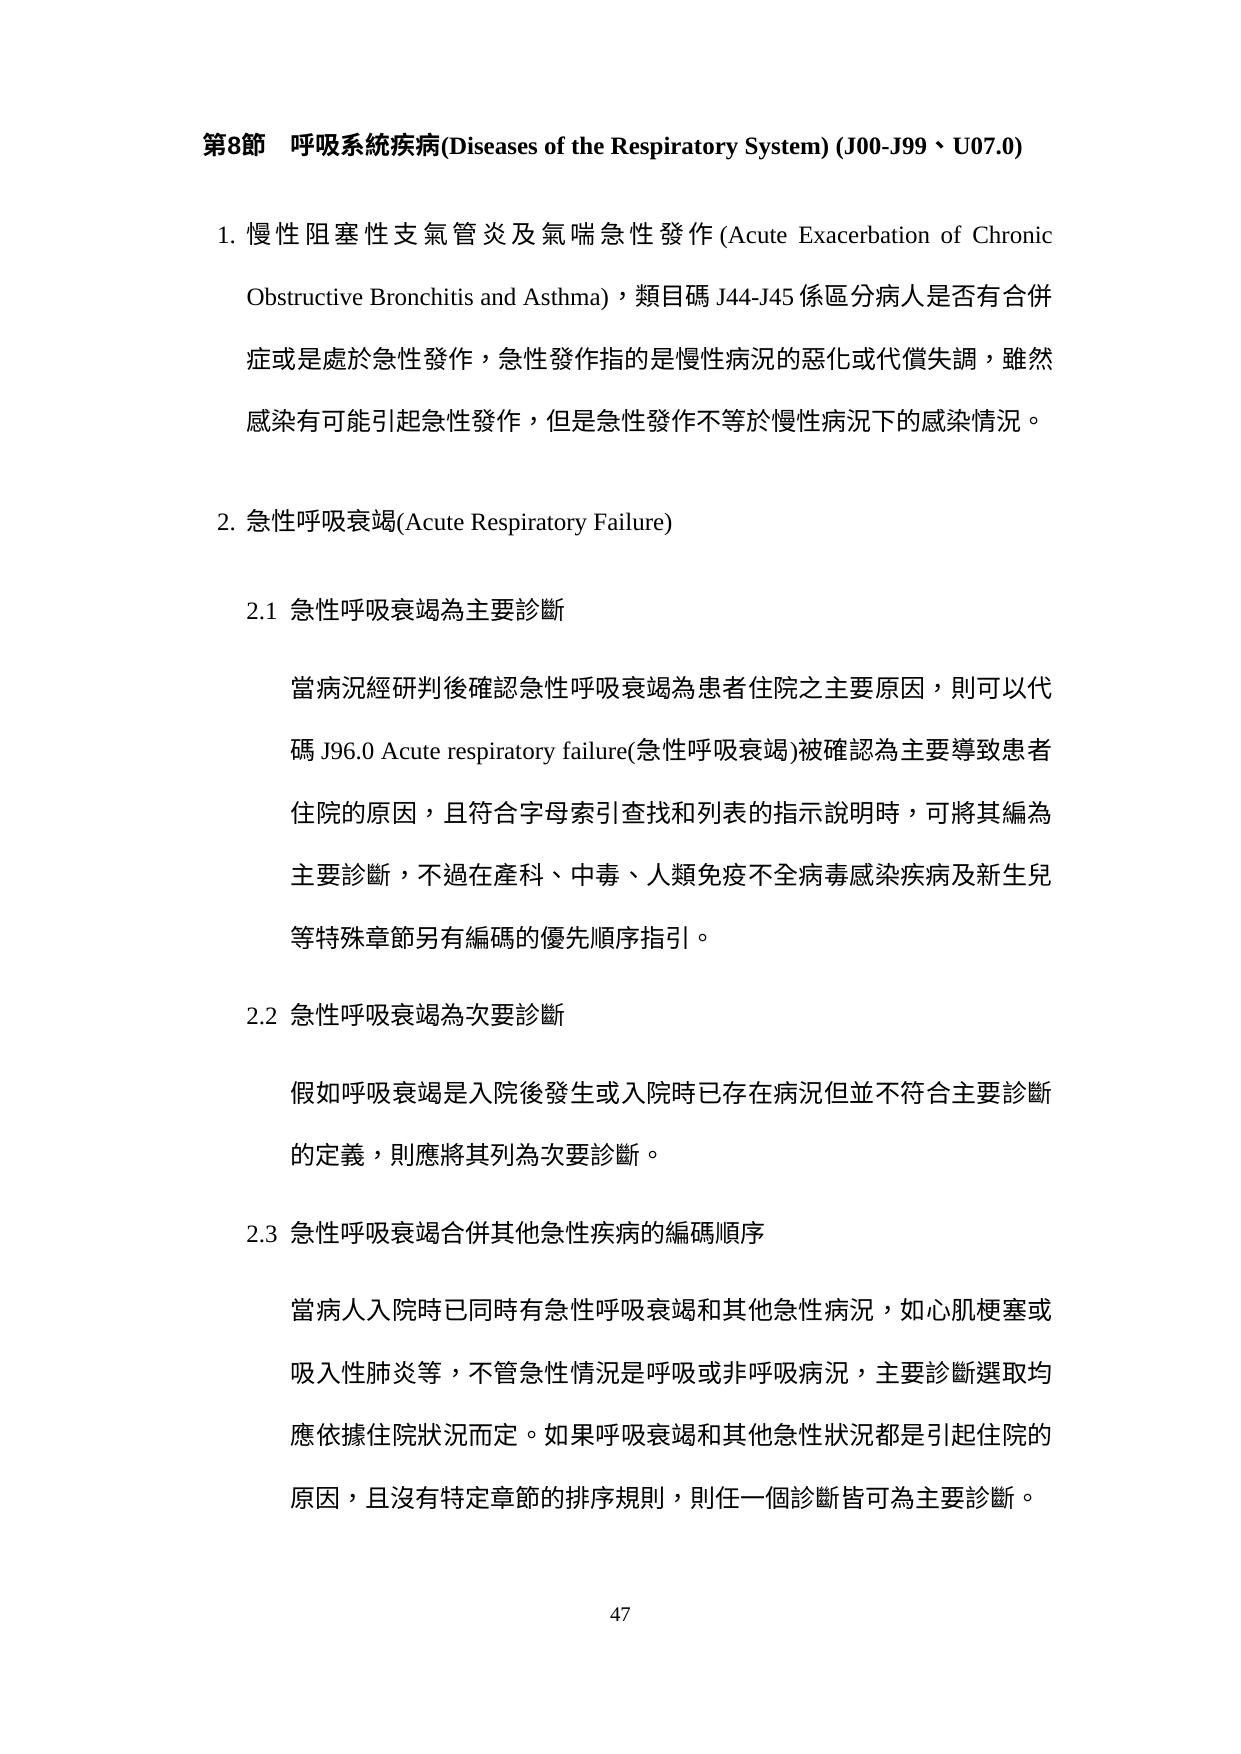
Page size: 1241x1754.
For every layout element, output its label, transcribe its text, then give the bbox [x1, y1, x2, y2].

list 呼吸系統疾病(Diseases of the Respiratory System) (J00-J99、U07.0) [202, 102, 1053, 164]
list 急性呼吸衰竭(Acute Respiratory Failure) [217, 478, 1053, 541]
list 急性呼吸衰竭合併其他急性疾病的編碼順序 [246, 1189, 1053, 1252]
text 當病人入院時已同時有急性呼吸衰竭和其他急性病況，如心肌梗塞或吸入性肺炎等，不管急性情況是呼吸或非呼吸病況，主要診斷選取均應依據住院狀況而定。如果呼吸衰竭和其他急性狀況都是引起住院的原因，且沒有特定章節的排序規則，則任一個診斷皆可為主要診斷。 [290, 1267, 1053, 1517]
list 慢性阻塞性支氣管炎及氣喘急性發作(Acute Exacerbation of Chronic Obstructive Bronchitis and Asthma)，類目碼J44-J45係區分病人是否有合併症或是處於急性發作，急性發作指的是慢性病況的惡化或代償失調，雖然感染有可能引起急性發作，但是急性發作不等於慢性病況下的感染情況。 [217, 191, 1053, 441]
text 假如呼吸衰竭是入院後發生或入院時已存在病況但並不符合主要診斷的定義，則應將其列為次要診斷。 [290, 1049, 1053, 1174]
text 當病況經研判後確認急性呼吸衰竭為患者住院之主要原因，則可以代碼J96.0 Acute respiratory failure(急性呼吸衰竭)被確認為主要導致患者住院的原因，且符合字母索引查找和列表的指示說明時，可將其編為主要診斷，不過在產科、中毒、人類免疫不全病毒感染疾病及新生兒等特殊章節另有編碼的優先順序指引。 [290, 644, 1053, 957]
list 急性呼吸衰竭為次要診斷 [246, 972, 1053, 1034]
list 急性呼吸衰竭為主要診斷 [246, 567, 1053, 629]
